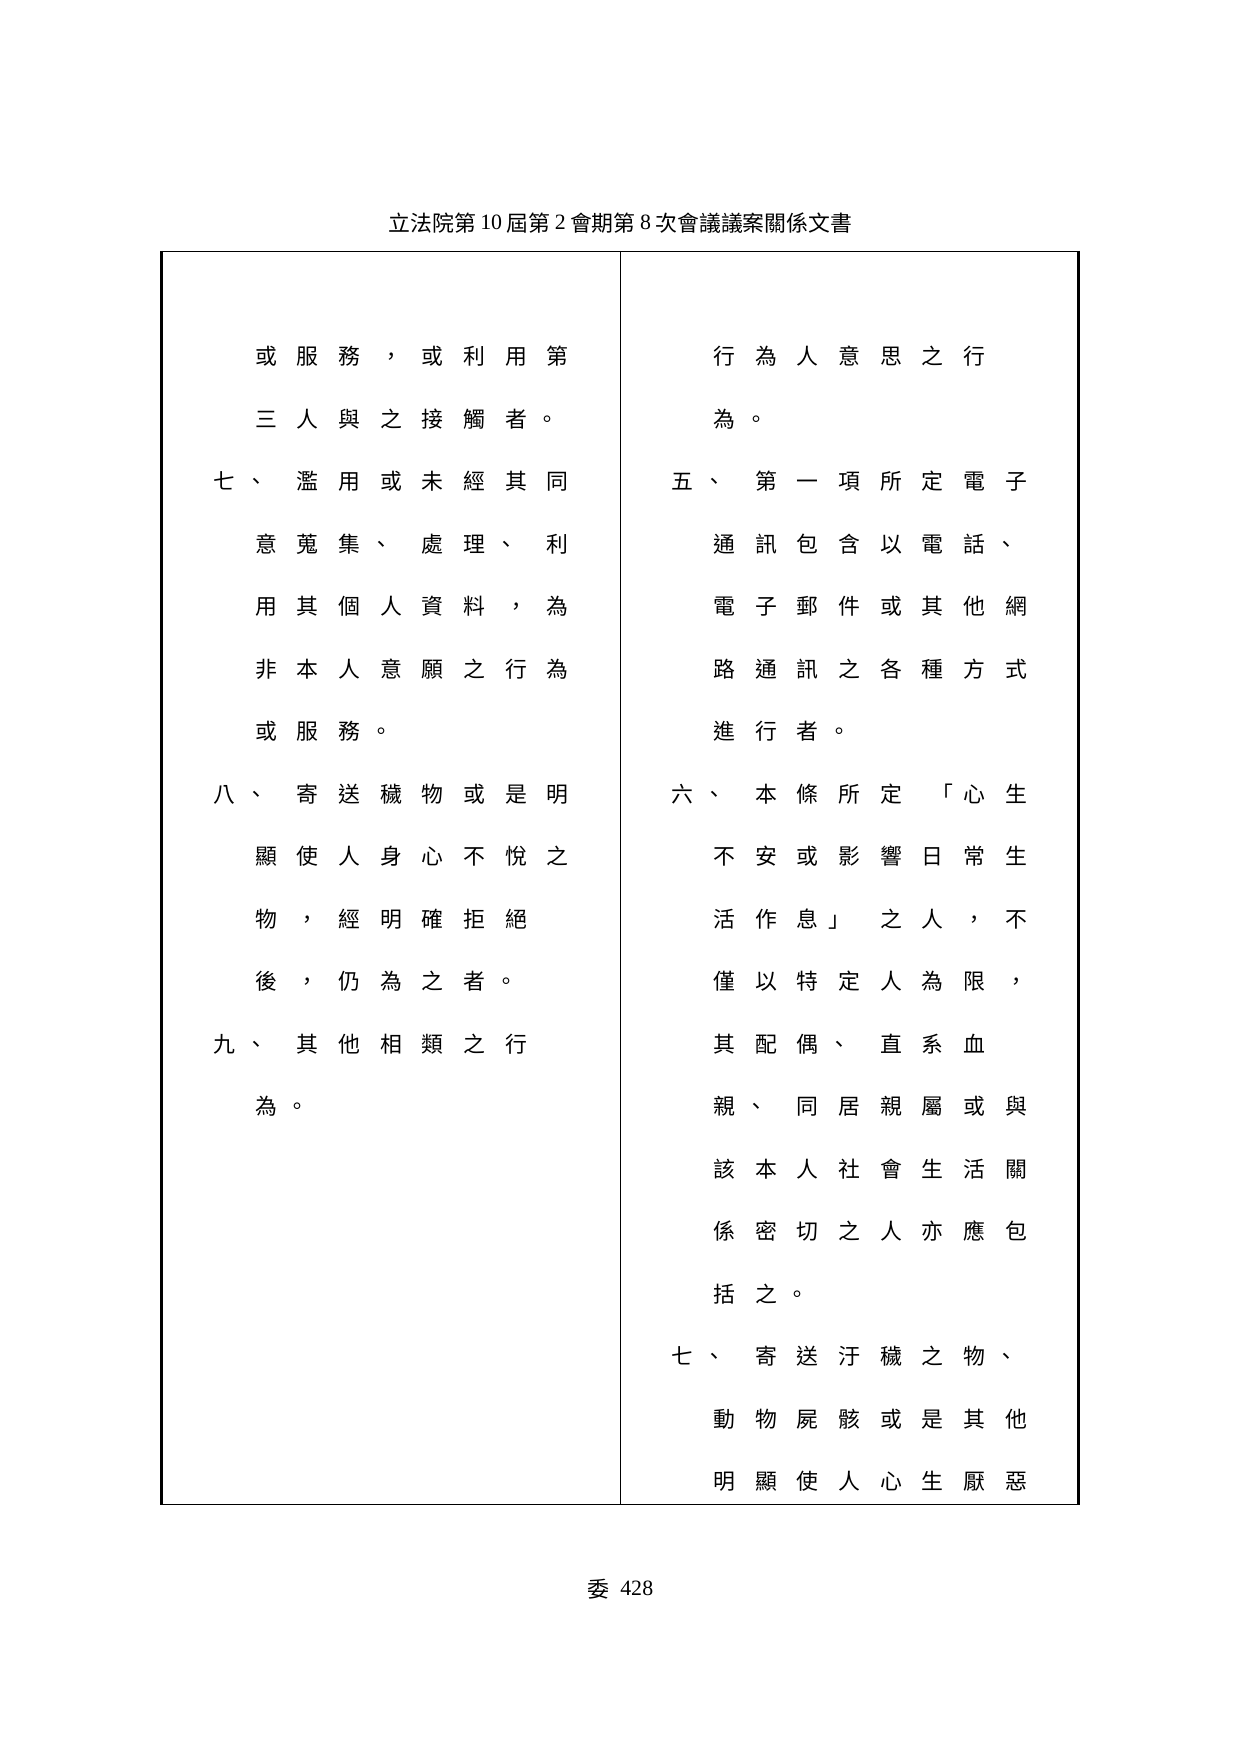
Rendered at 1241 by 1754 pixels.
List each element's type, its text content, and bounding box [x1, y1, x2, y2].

table_cell 或服務，或利用第三人與之接觸者。 七、濫用或未經其同意蒐集、處理、利用其個人資料，為非本人意願之行為或服務。 八、寄送穢物或是明顯使人身心不悅之物，經明確拒絕後，仍為之者。 九、其他相類之行為。 [163, 252, 620, 1504]
table_cell 行為人意思之行為。 五、第一項所定電子通訊包含以電話、電子郵件或其他網路通訊之各種方式進行者。 六、本條所定「心生不安或影響日常生活作息」之人，不僅以特定人為限，其配偶、直系血親、同居親屬或與該本人社會生活關係密切之人亦應包括之。 七、寄送汙穢之物、動物屍骸或是其他明顯使人心生厭惡 [621, 252, 1077, 1504]
